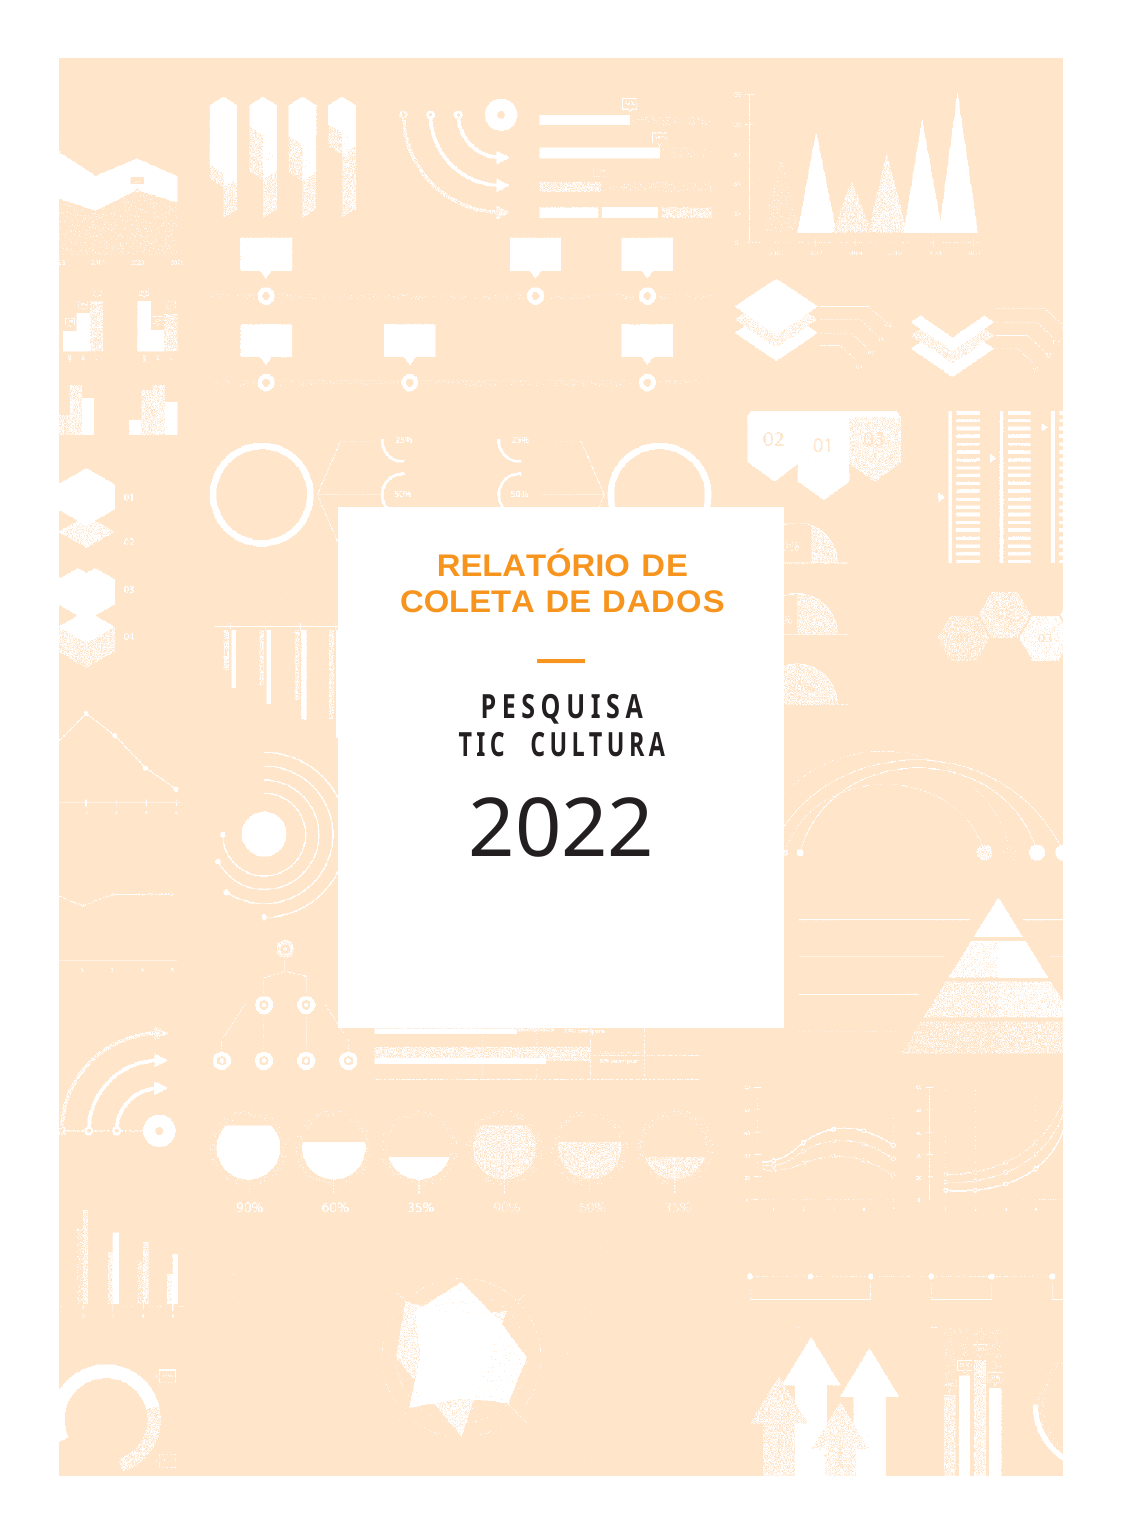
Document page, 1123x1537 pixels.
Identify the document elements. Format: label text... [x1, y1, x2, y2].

text — [48, 618, 59, 690]
text — [1063, 618, 1075, 690]
